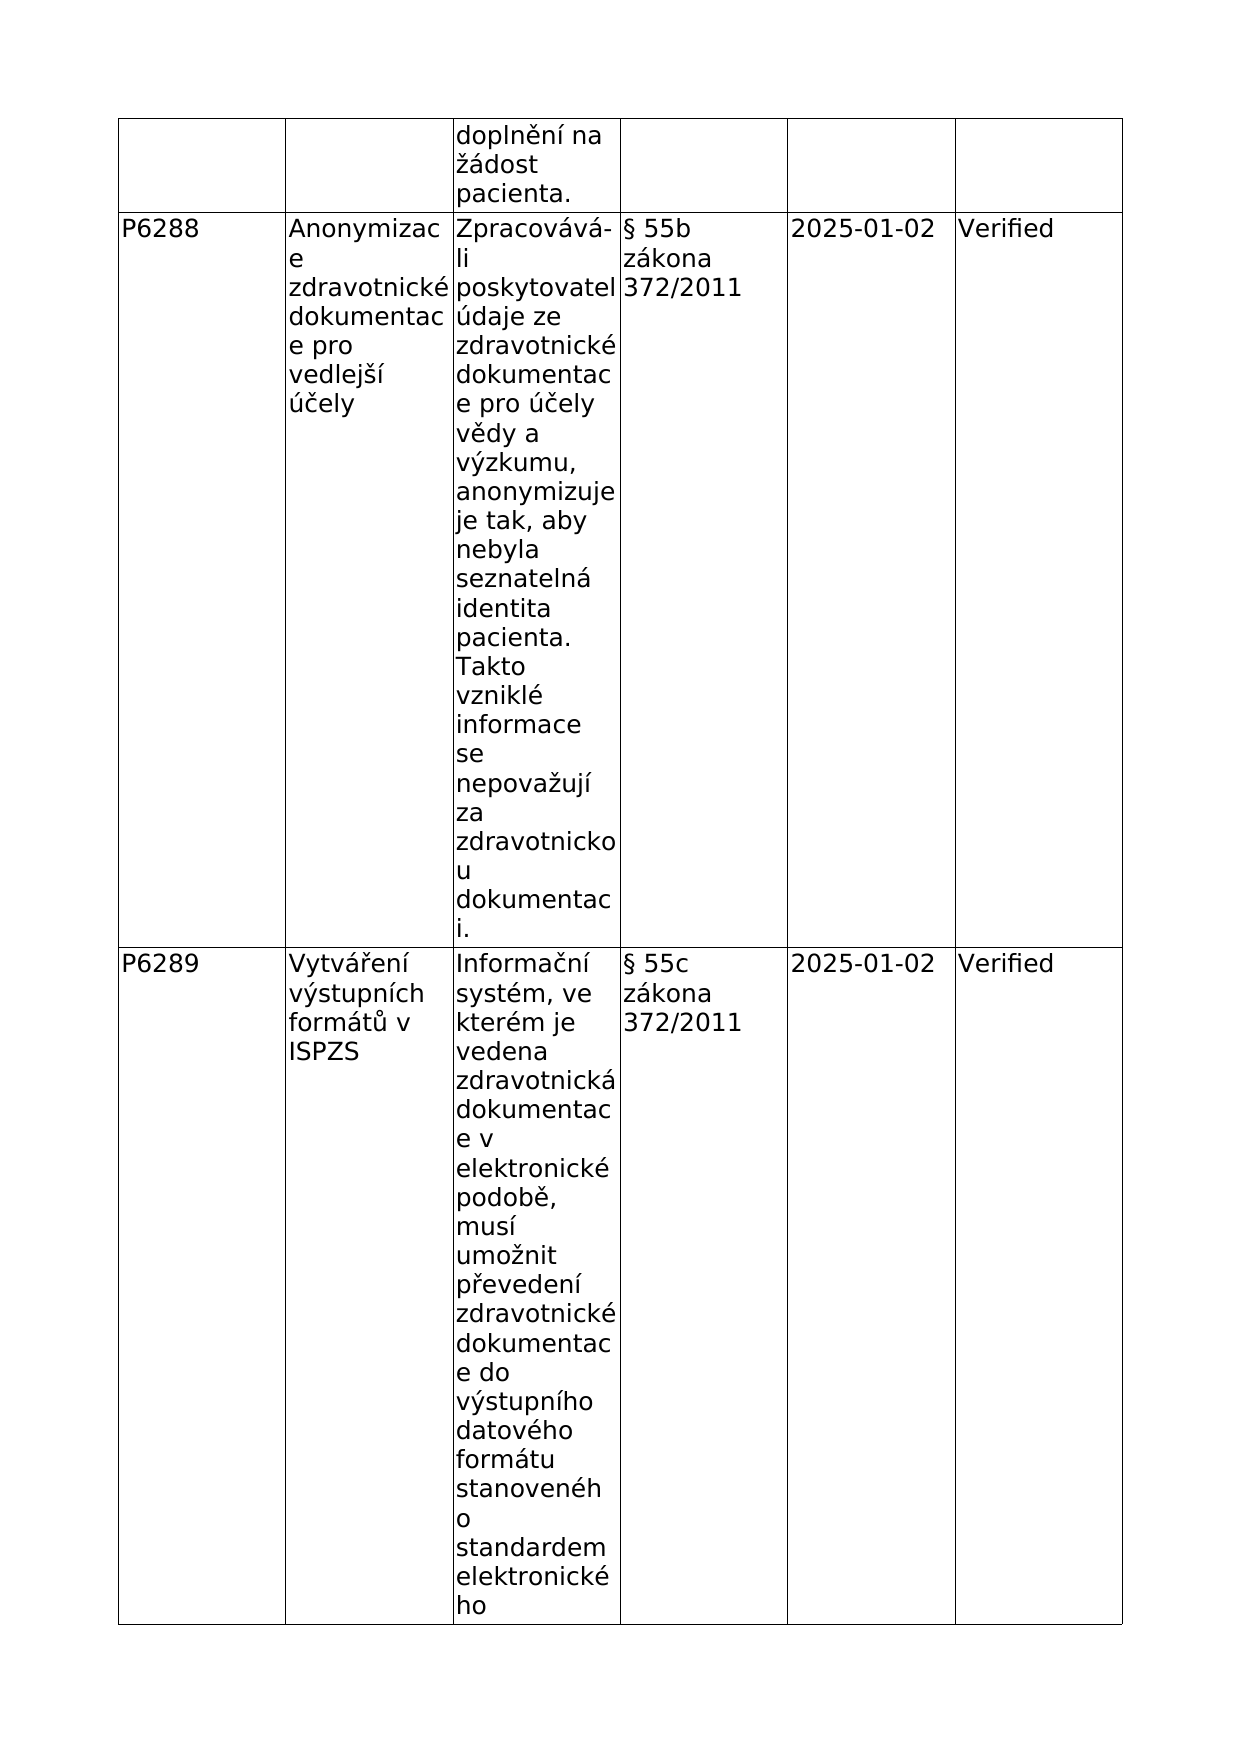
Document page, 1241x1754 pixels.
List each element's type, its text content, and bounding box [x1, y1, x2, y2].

table_cell Anonymizace zdravotnické dokumentace pro vedlejší účely [286, 213, 453, 947]
table_cell Zpracovává-li poskytovatel údaje ze zdravotnické dokumentace pro účely vědy a výzkumu, anonymizuje je tak, aby nebyla seznatelná identita pacienta. Takto vzniklé informace se nepovažují za zdravotnickou dokumentaci. [454, 213, 620, 947]
table_cell [788, 119, 955, 212]
table_cell Informační systém, ve kterém je vedena zdravotnická dokumentace v elektronické podobě, musí umožnit převedení zdravotnické dokumentace do výstupního datového formátu stanoveného standardem elektronického [454, 948, 620, 1623]
table_cell Verified [956, 948, 1122, 1623]
table_cell § 55b zákona 372/2011 [621, 213, 787, 947]
table_cell § 55c zákona 372/2011 [621, 948, 787, 1623]
table_cell [286, 119, 453, 212]
table_cell [119, 119, 285, 212]
table_cell 2025-01-02 [788, 948, 955, 1623]
table_cell Vytváření výstupních formátů v ISPZS [286, 948, 453, 1623]
table_cell P6289 [119, 948, 285, 1623]
table_cell [956, 119, 1122, 212]
table_cell doplnění na žádost pacienta. [454, 119, 620, 212]
table_cell 2025-01-02 [788, 213, 955, 947]
table_cell Verified [956, 213, 1122, 947]
table_cell P6288 [119, 213, 285, 947]
table_cell [621, 119, 787, 212]
